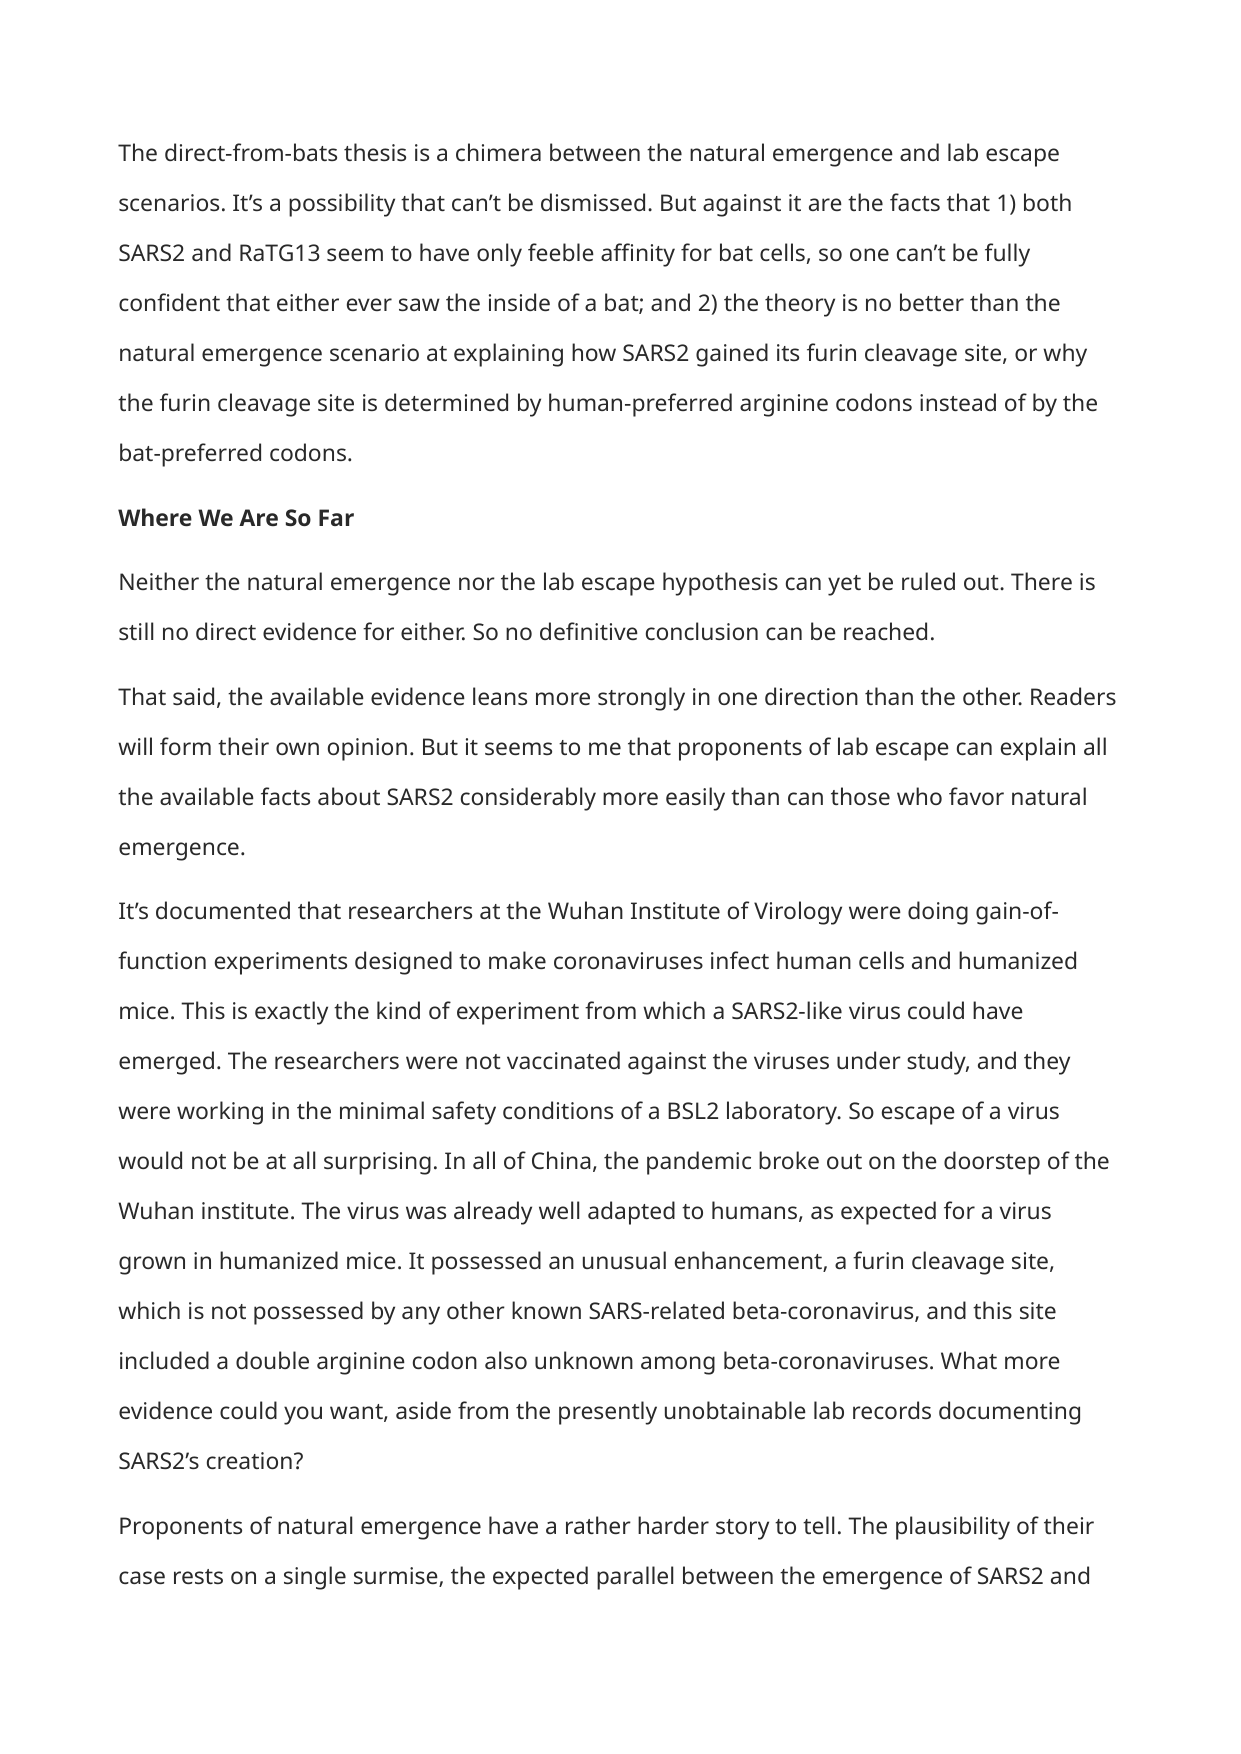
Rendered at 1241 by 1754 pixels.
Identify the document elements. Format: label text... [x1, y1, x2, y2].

text It’s documented that researchers at the Wuhan Institute of Virology were doing gain-of-function experiments designed to make coronaviruses infect human cells and humanized mice. This is exactly the kind of experiment from which a SARS2-like virus could have emerged. The researchers were not vaccinated against the viruses under study, and they were working in the minimal safety conditions of a BSL2 laboratory. So escape of a virus would not be at all surprising. In all of China, the pandemic broke out on the doorstep of the Wuhan institute. The virus was already well adapted to humans, as expected for a virus grown in humanized mice. It possessed an unusual enhancement, a furin cleavage site, which is not possessed by any other known SARS-related beta-coronavirus, and this site included a double arginine codon also unknown among beta-coronaviruses. What more evidence could you want, aside from the presently unobtainable lab records documenting SARS2’s creation? [118, 876, 1122, 1476]
text The direct-from-bats thesis is a chimera between the natural emergence and lab escape scenarios. It’s a possibility that can’t be dismissed. But against it are the facts that 1) both SARS2 and RaTG13 seem to have only feeble affinity for bat cells, so one can’t be fully confident that either ever saw the inside of a bat; and 2) the theory is no better than the natural emergence scenario at explaining how SARS2 gained its furin cleavage site, or why the furin cleavage site is determined by human-preferred arginine codons instead of by the bat-preferred codons. [118, 118, 1122, 468]
text Where We Are So Far [118, 483, 1122, 533]
text Proponents of natural emergence have a rather harder story to tell. The plausibility of their case rests on a single surmise, the expected parallel between the emergence of SARS2 and [118, 1491, 1122, 1591]
text That said, the available evidence leans more strongly in one direction than the other. Readers will form their own opinion. But it seems to me that proponents of lab escape can explain all the available facts about SARS2 considerably more easily than can those who favor natural emergence. [118, 662, 1122, 862]
text Neither the natural emergence nor the lab escape hypothesis can yet be ruled out. There is still no direct evidence for either. So no definitive conclusion can be reached. [118, 547, 1122, 647]
